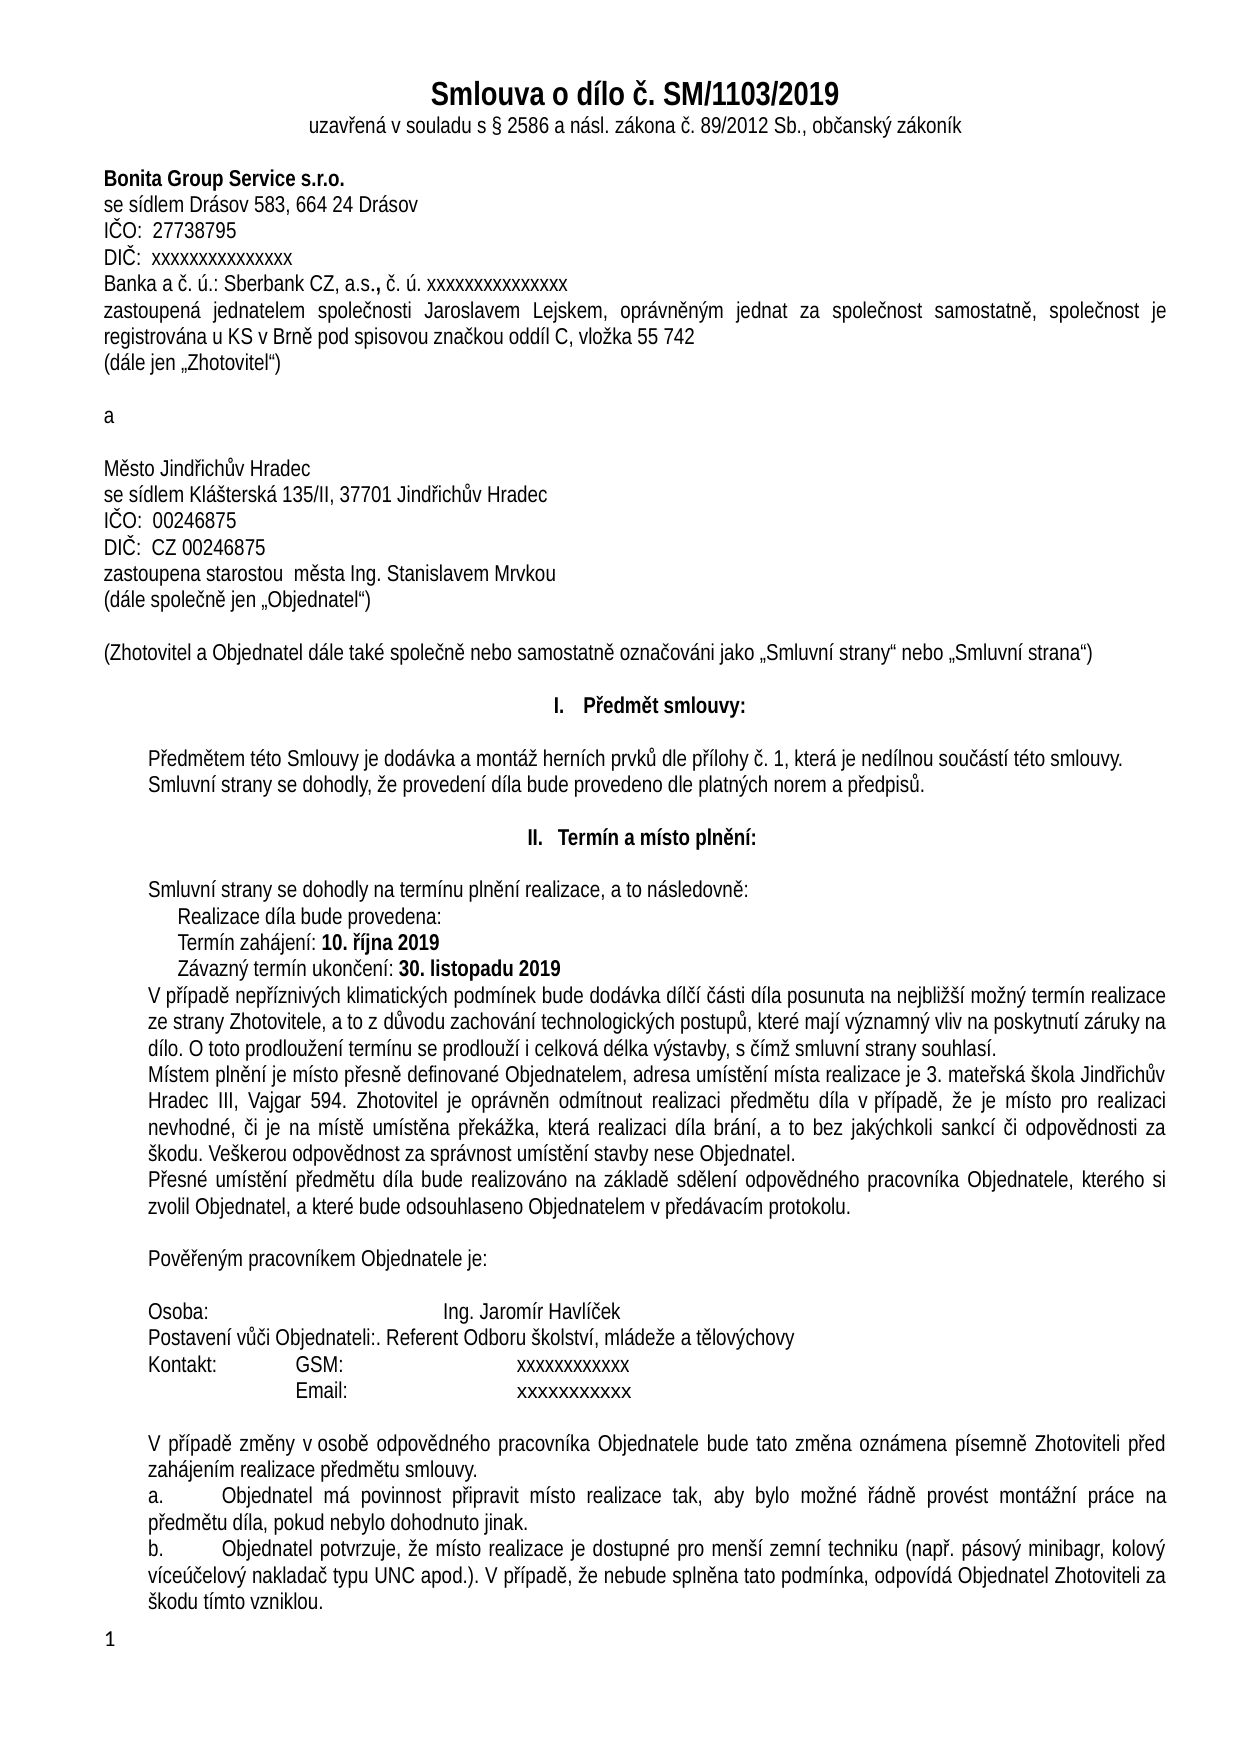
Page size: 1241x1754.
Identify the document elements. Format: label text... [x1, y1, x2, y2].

list Objednatel má povinnost připravit místo realizace tak, aby bylo možné řádně provést montážní práce na předmětu díla, pokud nebylo dohodnuto jinak. [148, 1482, 1167, 1535]
text Pověřeným pracovníkem Objednatele je: [148, 1245, 1167, 1272]
text Závazný termín ukončení: 30. listopadu 2019 [103, 955, 1167, 982]
text (dále jen „Zhotovitel“) [103, 349, 1167, 376]
text Předmětem této Smlouvy je dodávka a montáž herních prvků dle přílohy č. 1, která je nedílnou součástí této smlouvy. [148, 744, 1167, 771]
text IČO: 00246875 [103, 507, 1167, 534]
text (Zhotovitel a Objednatel dále také společně nebo samostatně označováni jako „Smluvní strany“ nebo „Smluvní strana“) [103, 639, 1167, 666]
text a [103, 402, 1167, 428]
text V případě nepříznivých klimatických podmínek bude dodávka dílčí části díla posunuta na nejbližší možný termín realizace ze strany Zhotovitele, a to z důvodu zachování technologických postupů, které mají významný vliv na poskytnutí záruky na dílo. O toto prodloužení termínu se prodlouží i celková délka výstavby, s čímž smluvní strany souhlasí. [148, 982, 1167, 1061]
text V případě změny v osobě odpovědného pracovníka Objednatele bude tato změna oznámena písemně Zhotoviteli před zahájením realizace předmětu smlouvy. [148, 1430, 1167, 1482]
list Objednatel potvrzuje, že místo realizace je dostupné pro menší zemní techniku (např. pásový minibagr, kolový víceúčelový nakladač typu UNC apod.). V případě, že nebude splněna tato podmínka, odpovídá Objednatel Zhotoviteli za škodu tímto vzniklou. [148, 1535, 1167, 1614]
text Osoba: Ing. Jaromír Havlíček [148, 1298, 1167, 1324]
text zastoupená jednatelem společnosti Jaroslavem Lejskem, oprávněným jednat za společnost samostatně, společnost je registrována u KS v Brně pod spisovou značkou oddíl C, vložka 55 742 [103, 297, 1167, 349]
text Město Jindřichův Hradec [103, 455, 1167, 481]
text DIČ: CZ 00246875 [103, 534, 1167, 560]
text Banka a č. ú.: Sberbank CZ, a.s., č. ú. xxxxxxxxxxxxxxx [103, 270, 1167, 297]
text (dále společně jen „Objednatel“) [103, 586, 1167, 613]
list Termín a místo plnění: [133, 824, 1167, 850]
text uzavřená v souladu s § 2586 a násl. zákona č. 89/2012 Sb., občanský zákoník [103, 112, 1167, 138]
text Místem plnění je místo přesně definované Objednatelem, adresa umístění místa realizace je 3. mateřská škola Jindřichův Hradec III, Vajgar 594. Zhotovitel je oprávněn odmítnout realizaci předmětu díla v případě, že je místo pro realizaci nevhodné, či je na místě umístěna překážka, která realizaci díla brání, a to bez jakýchkoli sankcí či odpovědnosti za škodu. Veškerou odpovědnost za správnost umístění stavby nese Objednatel. [148, 1061, 1167, 1166]
text IČO: 27738795 [103, 217, 1167, 244]
text se sídlem Drásov 583, 664 24 Drásov [103, 191, 1167, 217]
text Bonita Group Service s.r.o. [103, 165, 1167, 191]
text Smluvní strany se dohodly na termínu plnění realizace, a to následovně: [148, 876, 1167, 903]
text se sídlem Klášterská 135/II, 37701 Jindřichův Hradec [103, 481, 1167, 507]
text Realizace díla bude provedena: [103, 903, 1167, 929]
text zastoupena starostou města Ing. Stanislavem Mrvkou [103, 560, 1167, 586]
text Kontakt: GSM: xxxxxxxxxxxx [148, 1351, 1167, 1377]
text Email: xxxxxxxxxxx [148, 1377, 1167, 1403]
text Smluvní strany se dohodly, že provedení díla bude provedeno dle platných norem a předpisů. [148, 771, 1167, 797]
text Přesné umístění předmětu díla bude realizováno na základě sdělení odpovědného pracovníka Objednatele, kterého si zvolil Objednatel, a které bude odsouhlaseno Objednatelem v předávacím protokolu. [148, 1166, 1167, 1219]
text DIČ: xxxxxxxxxxxxxxx [103, 244, 1167, 270]
text Postavení vůči Objednateli:. Referent Odboru školství, mládeže a tělovýchovy [148, 1324, 1167, 1351]
subtitle Smlouva o dílo č. SM/1103/2019 [103, 74, 1167, 112]
list Předmět smlouvy: [133, 692, 1167, 718]
text Termín zahájení: 10. října 2019 [103, 929, 1167, 955]
